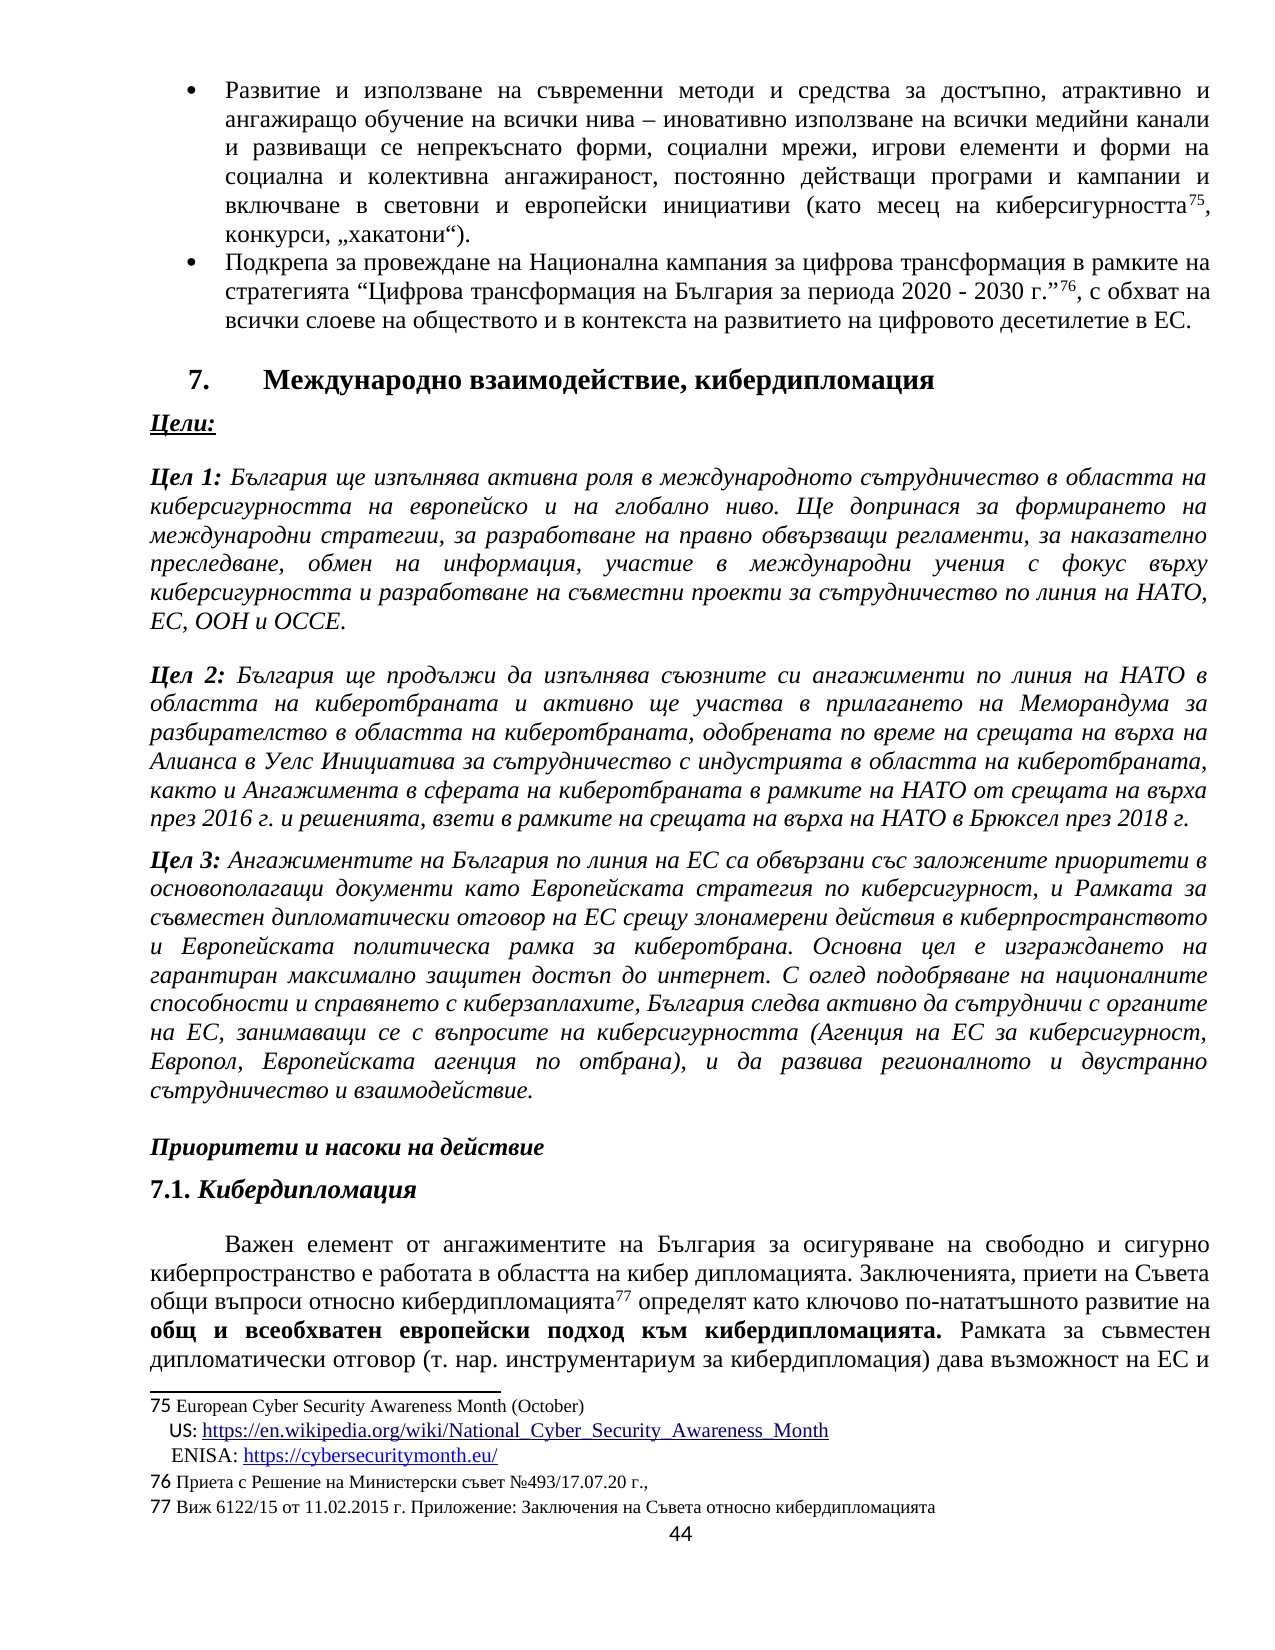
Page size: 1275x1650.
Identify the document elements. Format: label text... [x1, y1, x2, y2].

list Подкрепа за провеждане на Национална кампания за цифрова трансформация в рамките на стратегията “Цифрова трансформация на България за периода 2020 - 2030 г.”, с обхват на всички слоеве на обществото и в контекста на развитието на цифровото десетилетие в ЕС. [187, 247, 1211, 334]
list Приета с Решение на Министерски съвет №493/17.07.20 г., [150, 1468, 1211, 1493]
list Развитие и използване на съвременни методи и средства за достъпно, атрактивно и ангажиращо обучение на всички нива – иновативно използване на всички медийни канали и развиващи се непрекъснато форми, социални мрежи, игрови елементи и форми на социална и колективна ангажираност, постоянно действащи програми и кампании и включване в световни и европейски инициативи (като месец на киберсигурността, конкурси, „хакатони“). [187, 75, 1211, 247]
list European Cyber Security Awareness Month (October) [150, 1392, 1211, 1417]
text Виж 6122/15 от 11.02.2015 г. Приложение: Заключения на Съвета относно кибердипломацията [150, 1493, 1211, 1519]
list ENISA: https://cybersecuritymonth.eu/ [150, 1443, 1211, 1468]
text Цели: [150, 408, 1211, 437]
text Приоритети и насоки на действие [150, 1132, 1211, 1160]
text Цел 1: България ще изпълнява активна роля в международното сътрудничество в областта на киберсигурността на европейско и на глобално ниво. Ще допринася за формирането на международни стратегии, за разработване на правно обвързващи регламенти, за наказателно преследване, обмен на информация, участие в международни учения с фокус върху киберсигурността и разработване на съвместни проекти за сътрудничество по линия на НАТО, ЕС, ООН и ОССЕ. [150, 462, 1211, 635]
text Цел 2: България ще продължи да изпълнява съюзните си ангажименти по линия на НАТО в областта на киберотбраната и активно ще участва в прилагането на Меморандума за разбирателство в областта на киберотбраната, одобрената по време на срещата на върха на Алианса в Уелс Инициатива за сътрудничество с индустрията в областта на киберотбраната, както и Ангажимента в сферата на киберотбраната в рамките на НАТО от срещата на върха през 2016 г. и решенията, взети в рамките на срещата на върха на НАТО в Брюксел през 2018 г. [150, 660, 1211, 832]
list Международно взаимодействие, кибердипломация [188, 362, 1211, 396]
text 7.1. Кибердипломация [150, 1173, 1211, 1204]
text Важен елемент от ангажиментите на България за осигуряване на свободно и сигурно киберпространство е работата в областта на кибер дипломацията. Заключенията, приети на Съвета общи въпроси относно кибердипломацията определят като ключово по-нататъшното развитие на общ и всеобхватен европейски подход към кибердипломацията. Рамката за съвместен дипломатически отговор (т. нар. инструментариум за кибердипломация) дава възможност на ЕС и [150, 1229, 1211, 1373]
list US: https://en.wikipedia.org/wiki/National_Cyber_Security_Awareness_Month [150, 1417, 1211, 1443]
text Цел 3: Ангажиментите на България по линия на ЕС са обвързани със заложените приоритети в основополагащи документи като Европейската стратегия по киберсигурност, и Рамката за съвместен дипломатически отговор на ЕС срещу злонамерени действия в киберпространството и Европейската политическа рамка за киберотбрана. Основна цел е изграждането на гарантиран максимално защитен достъп до интернет. С оглед подобряване на националните способности и справянето с киберзаплахите, България следва активно да сътрудничи с органите на ЕС, занимаващи се с въпросите на киберсигурността (Агенция на ЕС за киберсигурност, Европол, Европейската агенция по отбрана), и да развива регионалното и двустранно сътрудничество и взаимодействие. [150, 845, 1211, 1103]
